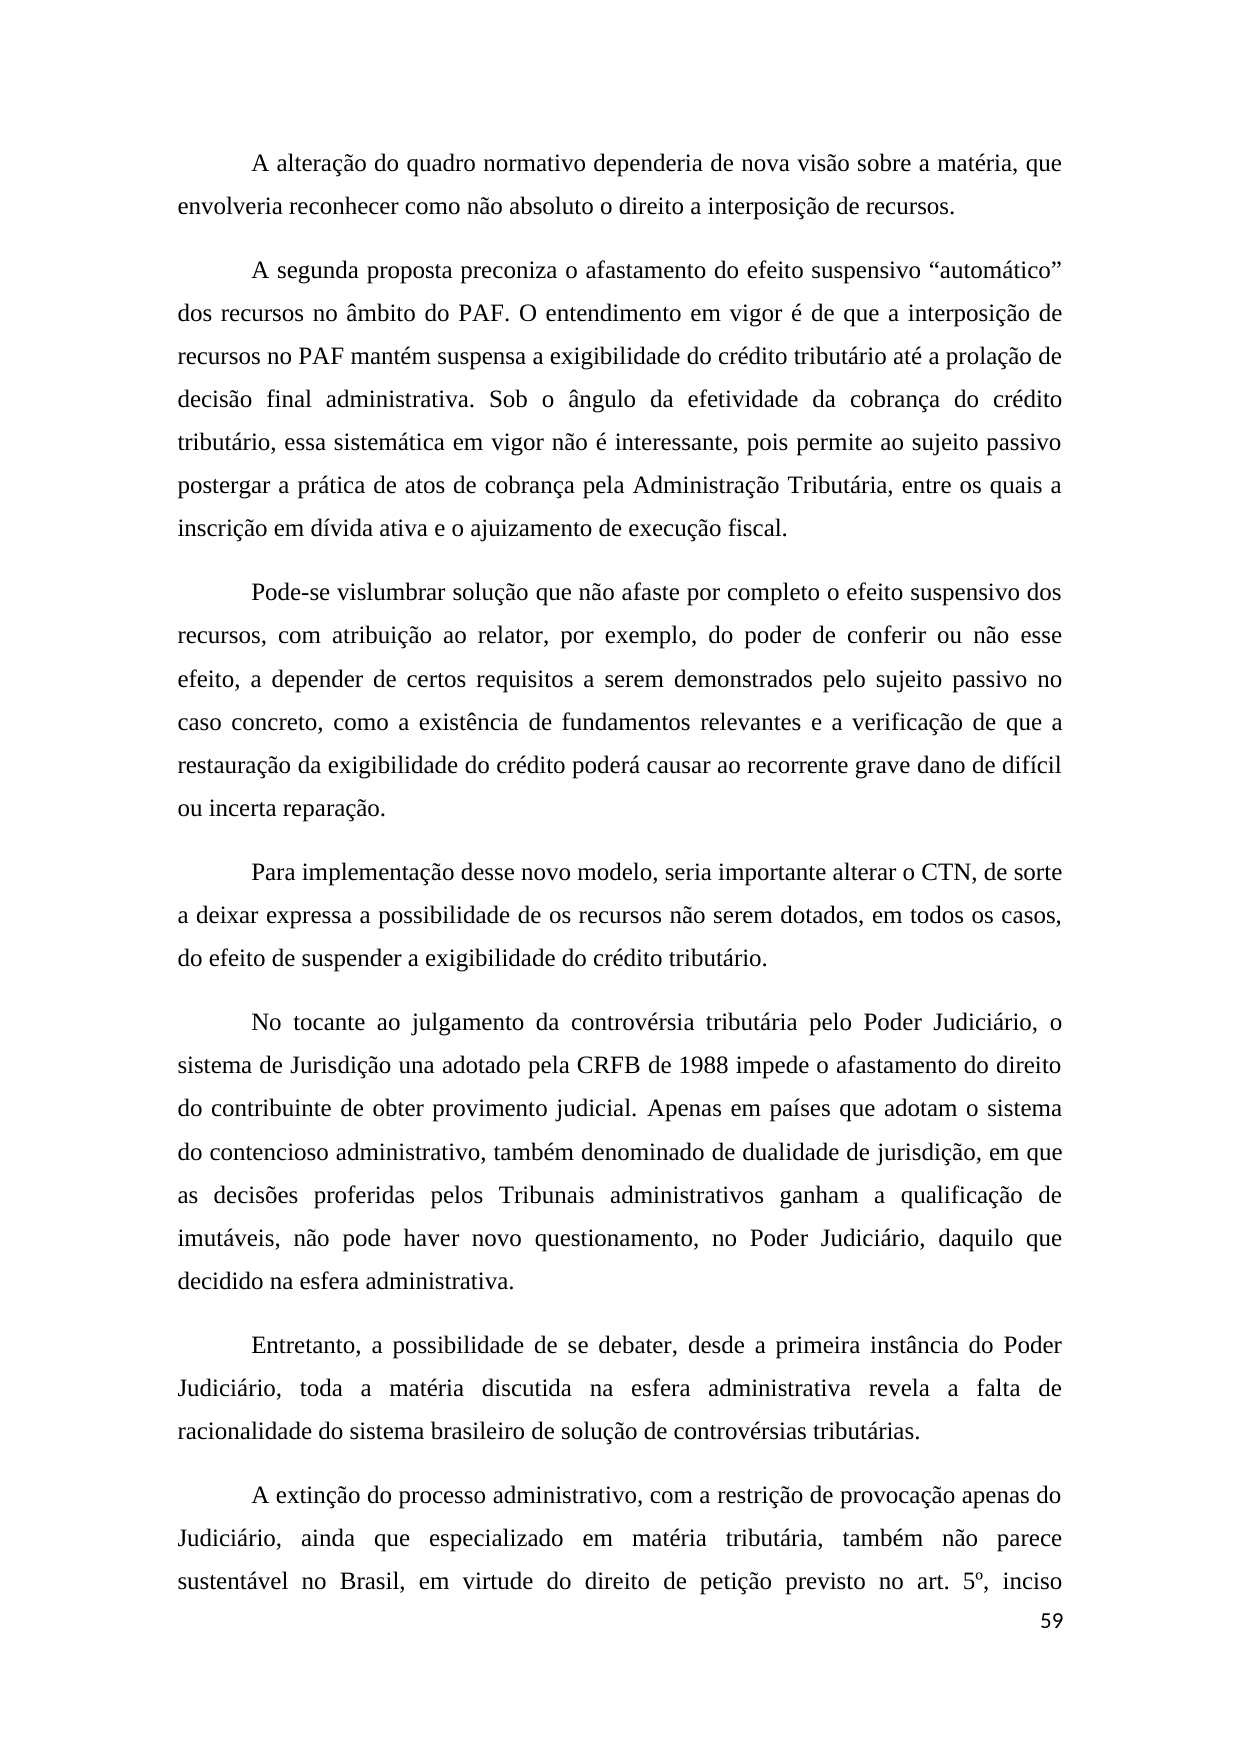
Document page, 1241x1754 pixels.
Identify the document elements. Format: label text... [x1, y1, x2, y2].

text No tocante ao julgamento da controvérsia tributária pelo Poder Judiciário, o sistema de Jurisdição una adotado pela CRFB de 1988 impede o afastamento do direito do contribuinte de obter provimento judicial. Apenas em países que adotam o sistema do contencioso administrativo, também denominado de dualidade de jurisdição, em que as decisões proferidas pelos Tribunais administrativos ganham a qualificação de imutáveis, não pode haver novo questionamento, no Poder Judiciário, daquilo que decidido na esfera administrativa. [177, 1007, 1063, 1295]
text A extinção do processo administrativo, com a restrição de provocação apenas do Judiciário, ainda que especializado em matéria tributária, também não parece sustentável no Brasil, em virtude do direito de petição previsto no art. 5º, inciso [177, 1480, 1063, 1595]
text A segunda proposta preconiza o afastamento do efeito suspensivo “automático” dos recursos no âmbito do PAF. O entendimento em vigor é de que a interposição de recursos no PAF mantém suspensa a exigibilidade do crédito tributário até a prolação de decisão final administrativa. Sob o ângulo da efetividade da cobrança do crédito tributário, essa sistemática em vigor não é interessante, pois permite ao sujeito passivo postergar a prática de atos de cobrança pela Administração Tributária, entre os quais a inscrição em dívida ativa e o ajuizamento de execução fiscal. [177, 255, 1063, 542]
text Para implementação desse novo modelo, seria importante alterar o CTN, de sorte a deixar expressa a possibilidade de os recursos não serem dotados, em todos os casos, do efeito de suspender a exigibilidade do crédito tributário. [177, 857, 1063, 972]
text A alteração do quadro normativo dependeria de nova visão sobre a matéria, que envolveria reconhecer como não absoluto o direito a interposição de recursos. [177, 148, 1063, 219]
text Entretanto, a possibilidade de se debater, desde a primeira instância do Poder Judiciário, toda a matéria discutida na esfera administrativa revela a falta de racionalidade do sistema brasileiro de solução de controvérsias tributárias. [177, 1330, 1063, 1445]
text Pode-se vislumbrar solução que não afaste por completo o efeito suspensivo dos recursos, com atribuição ao relator, por exemplo, do poder de conferir ou não esse efeito, a depender de certos requisitos a serem demonstrados pelo sujeito passivo no caso concreto, como a existência de fundamentos relevantes e a verificação de que a restauração da exigibilidade do crédito poderá causar ao recorrente grave dano de difícil ou incerta reparação. [177, 577, 1063, 822]
